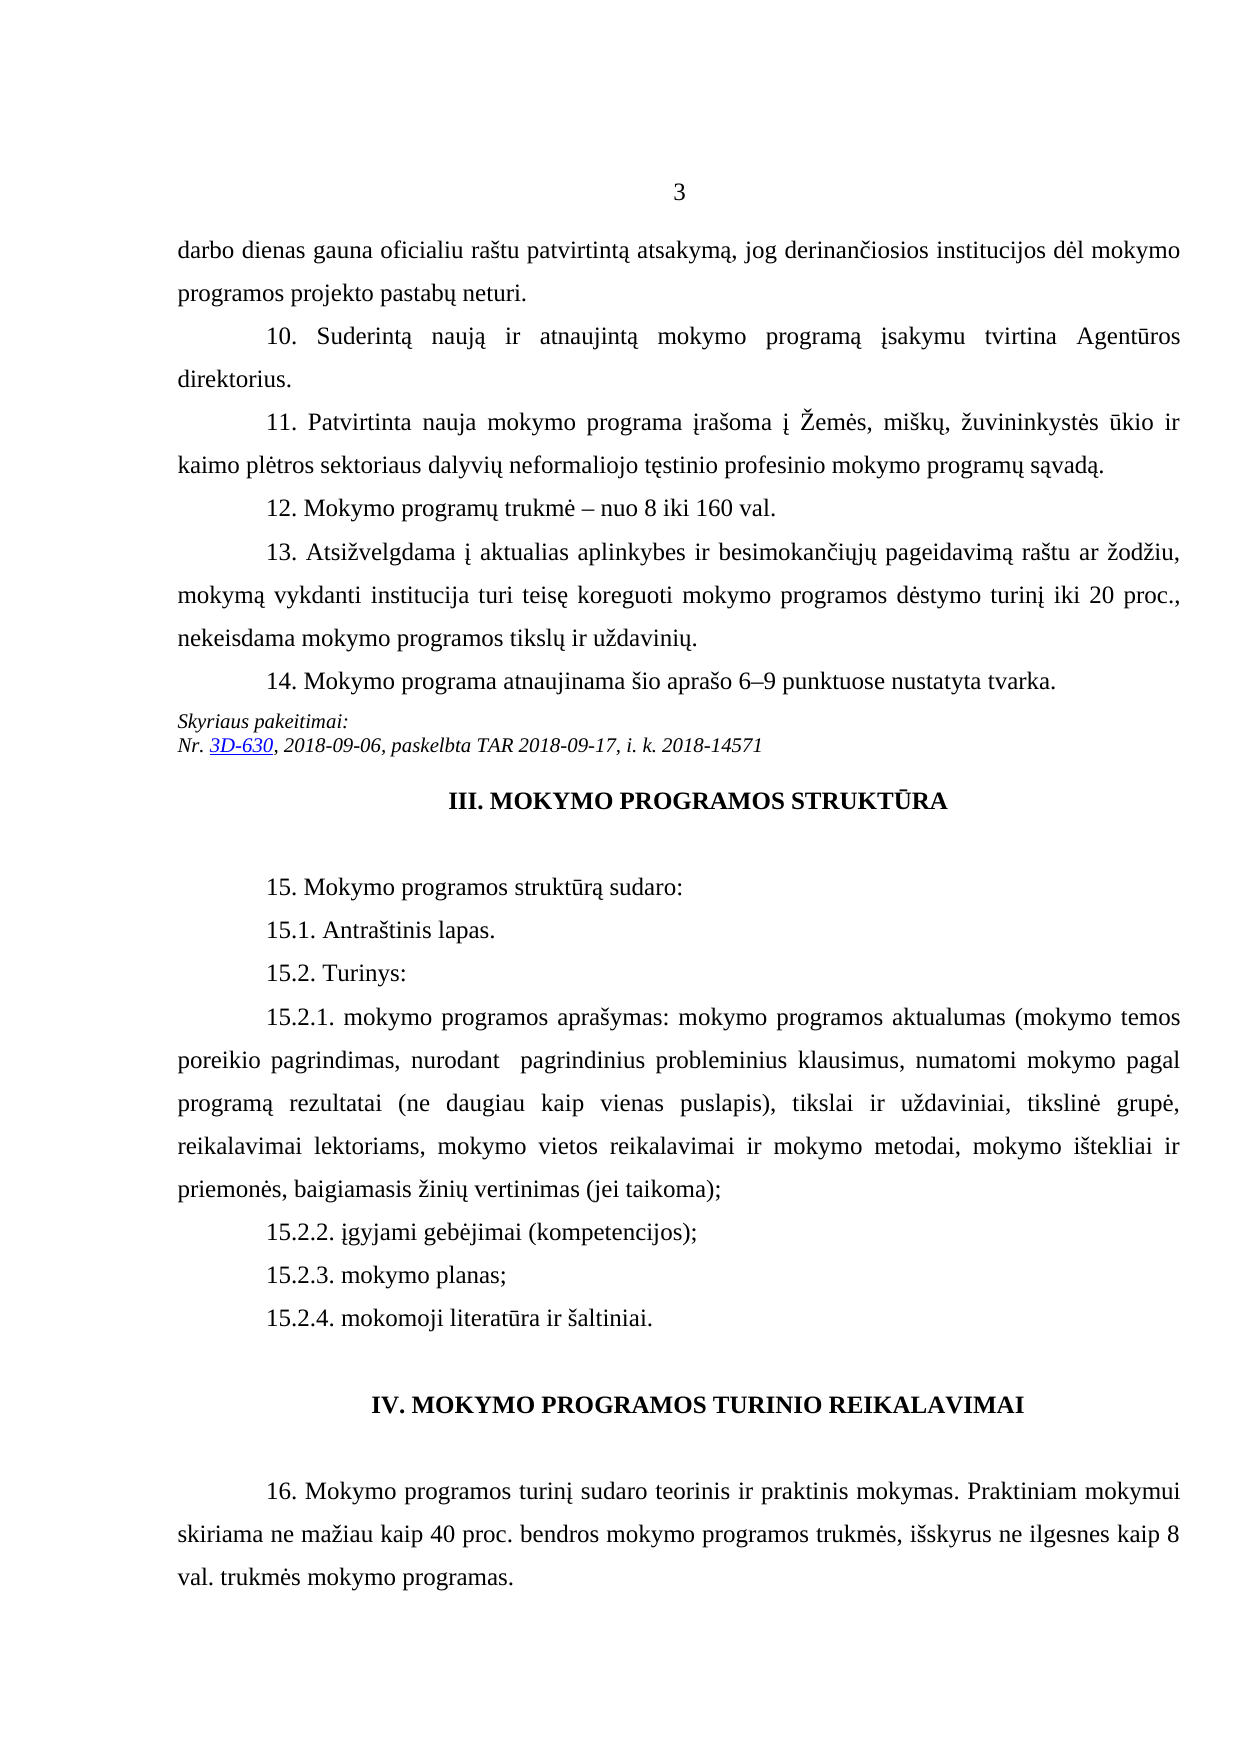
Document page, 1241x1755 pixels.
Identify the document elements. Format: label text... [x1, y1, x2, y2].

text 15.2.3. mokymo planas; [177, 1260, 1181, 1289]
text 11. Patvirtinta nauja mokymo programa įrašoma į Žemės, miškų, žuvininkystės ūkio ir kaimo plėtros sektoriaus dalyvių neformaliojo tęstinio profesinio mokymo programų sąvadą. [177, 407, 1181, 479]
text Skyriaus pakeitimai: [177, 709, 1181, 733]
text 14. Mokymo programa atnaujinama šio aprašo 6–9 punktuose nustatyta tvarka. [177, 666, 1181, 695]
text 16. Mokymo programos turinį sudaro teorinis ir praktinis mokymas. Praktiniam mokymui skiriama ne mažiau kaip 40 proc. bendros mokymo programos trukmės, išskyrus ne ilgesnes kaip 8 val. trukmės mokymo programas. [177, 1476, 1181, 1591]
text 15.2.2. įgyjami gebėjimai (kompetencijos); [177, 1217, 1181, 1246]
text 15.2.4. mokomoji literatūra ir šaltiniai. [177, 1303, 1181, 1332]
text 15. Mokymo programos struktūrą sudaro: [247, 872, 1181, 901]
text III. MOKYMO PROGRAMOS STRUKTŪRA [215, 786, 1181, 815]
text 13. Atsižvelgdama į aktualias aplinkybes ir besimokančiųjų pageidavimą raštu ar žodžiu, mokymą vykdanti institucija turi teisę koreguoti mokymo programos dėstymo turinį iki 20 proc., nekeisdama mokymo programos tikslų ir uždavinių. [177, 537, 1181, 652]
text 15.2. Turinys: [266, 958, 1181, 987]
text darbo dienas gauna oficialiu raštu patvirtintą atsakymą, jog derinančiosios institucijos dėl mokymo programos projekto pastabų neturi. [177, 235, 1181, 307]
text IV. MOKYMO PROGRAMOS TURINIO REIKALAVIMAI [215, 1390, 1181, 1418]
text Nr. 3D-630, 2018-09-06, paskelbta TAR 2018-09-17, i. k. 2018-14571 [177, 733, 1181, 757]
text 10. Suderintą naują ir atnaujintą mokymo programą įsakymu tvirtina Agentūros direktorius. [177, 321, 1181, 393]
text 15.1. Antraštinis lapas. [266, 915, 1181, 944]
text 15.2.1. mokymo programos aprašymas: mokymo programos aktualumas (mokymo temos poreikio pagrindimas, nurodant pagrindinius probleminius klausimus, numatomi mokymo pagal programą rezultatai (ne daugiau kaip vienas puslapis), tikslai ir uždaviniai, tikslinė grupė, reikalavimai lektoriams, mokymo vietos reikalavimai ir mokymo metodai, mokymo ištekliai ir priemonės, baigiamasis žinių vertinimas (jei taikoma); [177, 1002, 1181, 1203]
text 12. Mokymo programų trukmė – nuo 8 iki 160 val. [177, 493, 1181, 522]
